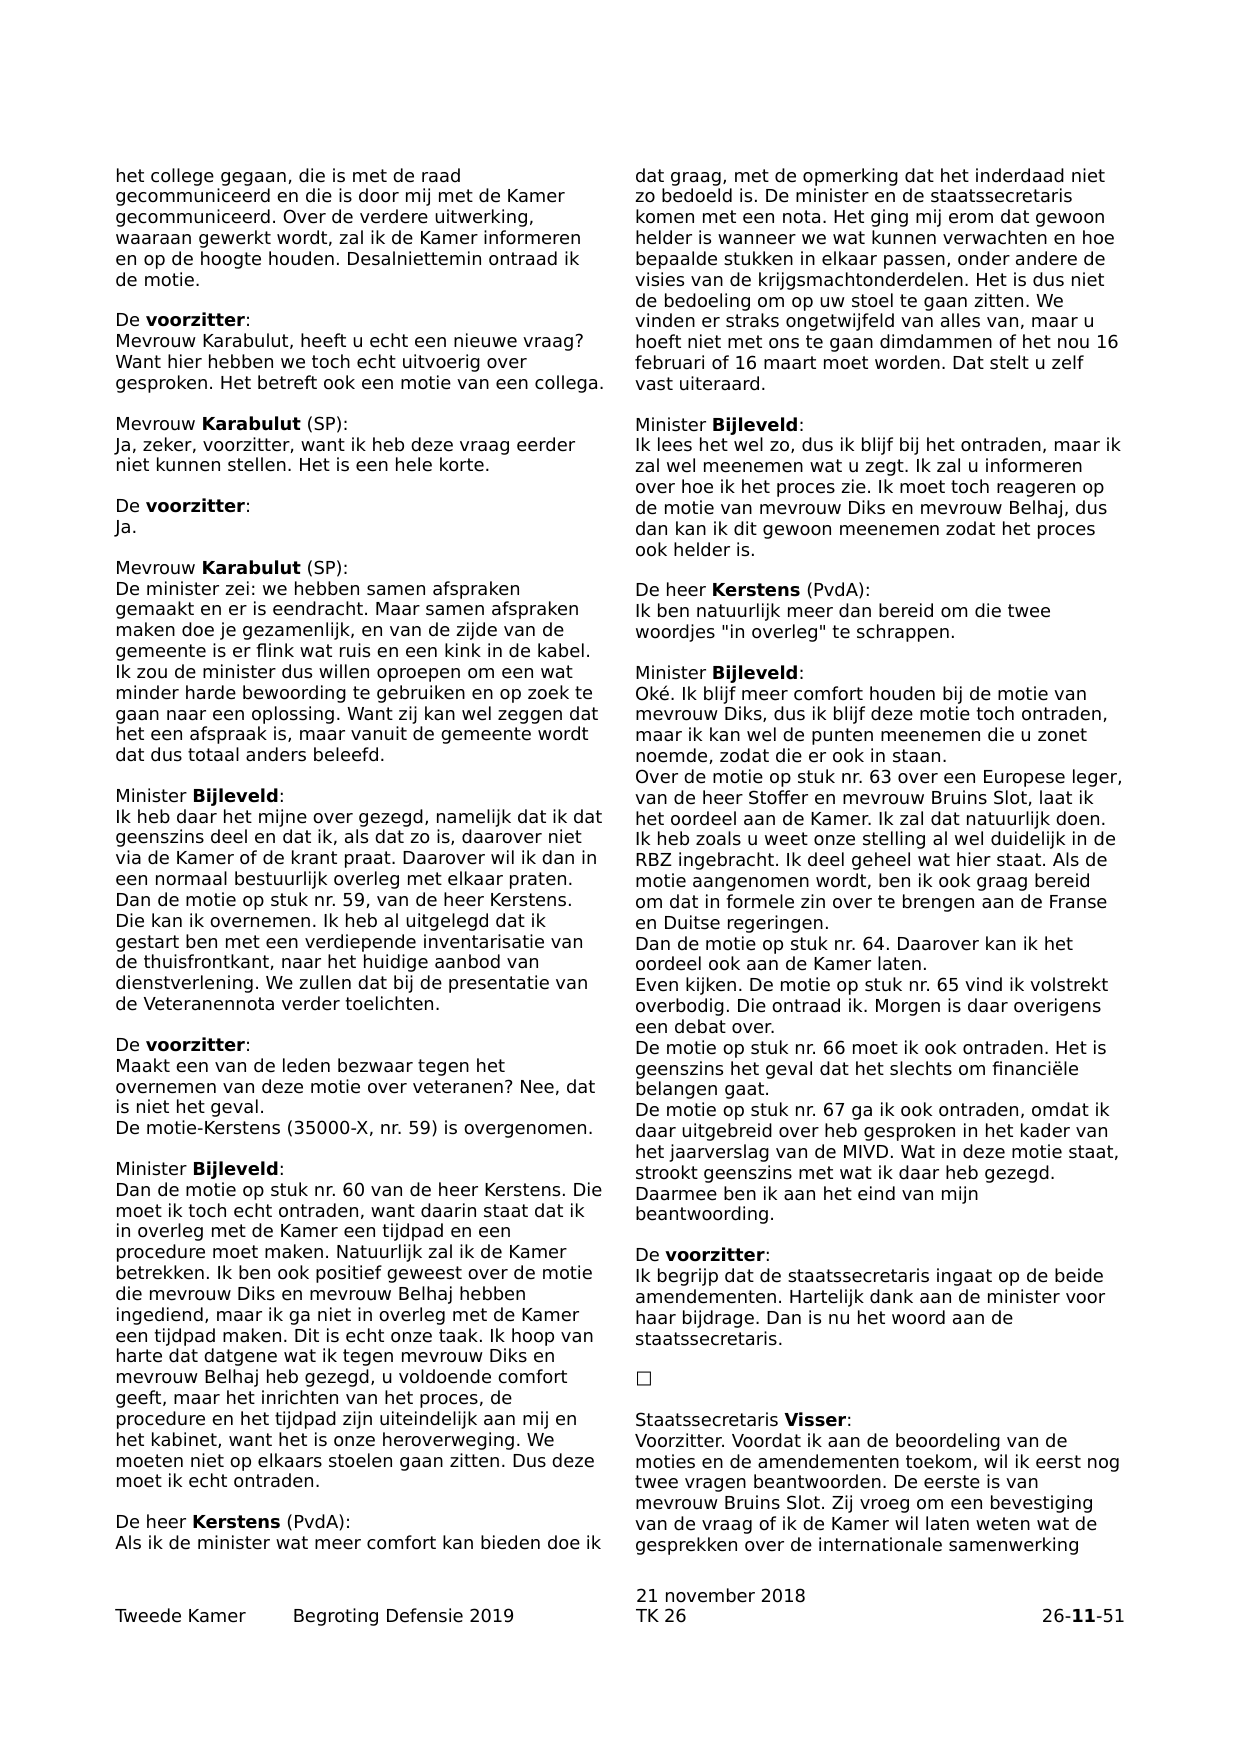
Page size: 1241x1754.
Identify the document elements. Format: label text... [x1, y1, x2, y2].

text Minister Bijleveld: [115, 1159, 605, 1179]
text het college gegaan, die is met de raad gecommuniceerd en die is door mij met de Kamer gecommuniceerd. Over de verdere uitwerking, waaraan gewerkt wordt, zal ik de Kamer informeren en op de hoogte houden. Desalniettemin ontraad ik de motie. [115, 165, 605, 290]
text Oké. Ik blijf meer comfort houden bij de motie van mevrouw Diks, dus ik blijf deze motie toch ontraden, maar ik kan wel de punten meenemen die u zonet noemde, zodat die er ook in staan. [635, 683, 1125, 767]
text ⬜ [635, 1369, 1125, 1390]
text Mevrouw Karabulut (SP): [115, 413, 605, 434]
text De motie op stuk nr. 67 ga ik ook ontraden, omdat ik daar uitgebreid over heb gesproken in het kader van het jaarverslag van de MIVD. Wat in deze motie staat, strookt geenszins met wat ik daar heb gezegd. [635, 1100, 1125, 1183]
text Mevrouw Karabulut (SP): [115, 557, 605, 578]
text De voorzitter: [635, 1245, 1125, 1266]
text Dan de motie op stuk nr. 59, van de heer Kerstens. Die kan ik overnemen. Ik heb al uitgelegd dat ik gestart ben met een verdiepende inventarisatie van de thuisfrontkant, naar het huidige aanbod van dienstverlening. We zullen dat bij de presentatie van de Veteranennota verder toelichten. [115, 890, 605, 1015]
text De voorzitter: [115, 310, 605, 331]
text Als ik de minister wat meer comfort kan bieden doe ik [115, 1533, 605, 1554]
text Ik heb daar het mijne over gezegd, namelijk dat ik dat geenszins deel en dat ik, als dat zo is, daarover niet via de Kamer of de krant praat. Daarover wil ik dan in een normaal bestuurlijk overleg met elkaar praten. [115, 806, 605, 890]
text dat graag, met de opmerking dat het inderdaad niet zo bedoeld is. De minister en de staatssecretaris komen met een nota. Het ging mij erom dat gewoon helder is wanneer we wat kunnen verwachten en hoe bepaalde stukken in elkaar passen, onder andere de visies van de krijgsmachtonderdelen. Het is dus niet de bedoeling om op uw stoel te gaan zitten. We vinden er straks ongetwijfeld van alles van, maar u hoeft niet met ons te gaan dimdammen of het nou 16 februari of 16 maart moet worden. Dat stelt u zelf vast uiteraard. [635, 165, 1125, 394]
text Ik ben natuurlijk meer dan bereid om die twee woordjes "in overleg" te schrappen. [635, 601, 1125, 643]
text Mevrouw Karabulut, heeft u echt een nieuwe vraag? Want hier hebben we toch echt uitvoerig over gesproken. Het betreft ook een motie van een collega. [115, 331, 605, 393]
text Dan de motie op stuk nr. 60 van de heer Kerstens. Die moet ik toch echt ontraden, want daarin staat dat ik in overleg met de Kamer een tijdpad en een procedure moet maken. Natuurlijk zal ik de Kamer betrekken. Ik ben ook positief geweest over de motie die mevrouw Diks en mevrouw Belhaj hebben ingediend, maar ik ga niet in overleg met de Kamer een tijdpad maken. Dit is echt onze taak. Ik hoop van harte dat datgene wat ik tegen mevrouw Diks en mevrouw Belhaj heb gezegd, u voldoende comfort geeft, maar het inrichten van het proces, de procedure en het tijdpad zijn uiteindelijk aan mij en het kabinet, want het is onze heroverweging. We moeten niet op elkaars stoelen gaan zitten. Dus deze moet ik echt ontraden. [115, 1179, 605, 1492]
text Voorzitter. Voordat ik aan de beoordeling van de moties en de amendementen toekom, wil ik eerst nog twee vragen beantwoorden. De eerste is van mevrouw Bruins Slot. Zij vroeg om een bevestiging van de vraag of ik de Kamer wil laten weten wat de gesprekken over de internationale samenwerking [635, 1431, 1125, 1556]
text Ik lees het wel zo, dus ik blijf bij het ontraden, maar ik zal wel meenemen wat u zegt. Ik zal u informeren over hoe ik het proces zie. Ik moet toch reageren op de motie van mevrouw Diks en mevrouw Belhaj, dus dan kan ik dit gewoon meenemen zodat het proces ook helder is. [635, 435, 1125, 560]
text Minister Bijleveld: [635, 663, 1125, 683]
text Over de motie op stuk nr. 63 over een Europese leger, van de heer Stoffer en mevrouw Bruins Slot, laat ik het oordeel aan de Kamer. Ik zal dat natuurlijk doen. Ik heb zoals u weet onze stelling al wel duidelijk in de RBZ ingebracht. Ik deel geheel wat hier staat. Als de motie aangenomen wordt, ben ik ook graag bereid om dat in formele zin over te brengen aan de Franse en Duitse regeringen. [635, 767, 1125, 933]
text Even kijken. De motie op stuk nr. 65 vind ik volstrekt overbodig. Die ontraad ik. Morgen is daar overigens een debat over. [635, 975, 1125, 1037]
text Staatssecretaris Visser: [635, 1410, 1125, 1431]
text De voorzitter: [115, 496, 605, 517]
text Dan de motie op stuk nr. 64. Daarover kan ik het oordeel ook aan de Kamer laten. [635, 933, 1125, 975]
text Ja, zeker, voorzitter, want ik heb deze vraag eerder niet kunnen stellen. Het is een hele korte. [115, 434, 605, 476]
text Maakt een van de leden bezwaar tegen het overnemen van deze motie over veteranen? Nee, dat is niet het geval. [115, 1056, 605, 1118]
text Daarmee ben ik aan het eind van mijn beantwoording. [635, 1183, 1125, 1225]
text De minister zei: we hebben samen afspraken gemaakt en er is eendracht. Maar samen afspraken maken doe je gezamenlijk, en van de zijde van de gemeente is er flink wat ruis en een kink in de kabel. Ik zou de minister dus willen oproepen om een wat minder harde bewoording te gebruiken en op zoek te gaan naar een oplossing. Want zij kan wel zeggen dat het een afspraak is, maar vanuit de gemeente wordt dat dus totaal anders beleefd. [115, 578, 605, 766]
text Minister Bijleveld: [635, 414, 1125, 435]
text De motie op stuk nr. 66 moet ik ook ontraden. Het is geenszins het geval dat het slechts om financiële belangen gaat. [635, 1037, 1125, 1100]
text De heer Kerstens (PvdA): [635, 580, 1125, 601]
text De voorzitter: [115, 1035, 605, 1056]
text Ik begrijp dat de staatssecretaris ingaat op de beide amendementen. Hartelijk dank aan de minister voor haar bijdrage. Dan is nu het woord aan de staatssecretaris. [635, 1266, 1125, 1349]
text De heer Kerstens (PvdA): [115, 1512, 605, 1533]
text Ja. [115, 517, 605, 537]
text Minister Bijleveld: [115, 786, 605, 806]
text De motie-Kerstens (35000-X, nr. 59) is overgenomen. [115, 1118, 605, 1139]
